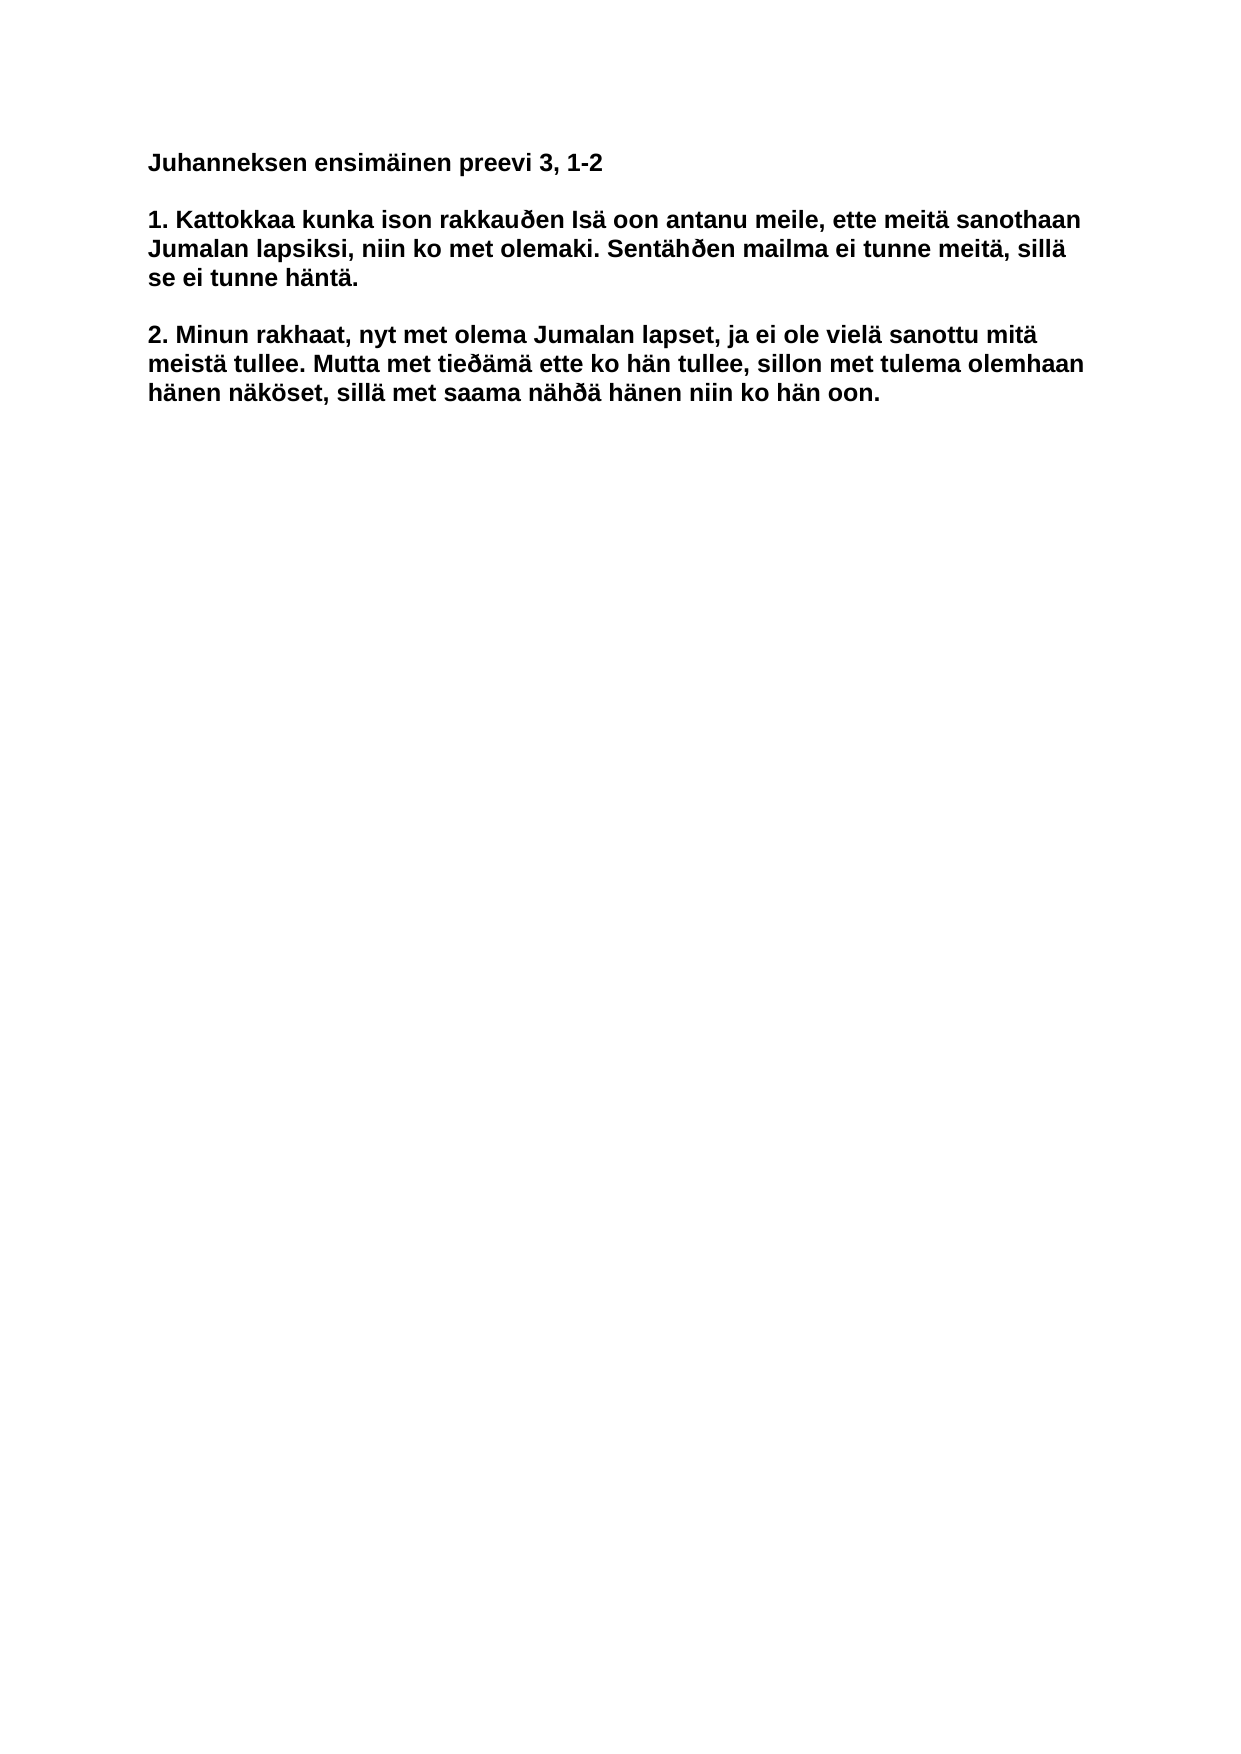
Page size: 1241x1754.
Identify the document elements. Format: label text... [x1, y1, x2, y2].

text 2. Minun rakhaat, nyt met olema Jumalan lapset, ja ei ole vielä sanottu mitä meistä tullee. Mutta met tieðämä ette ko hän tullee, sillon met tulema olemhaan hänen näköset, sillä met saama nähðä hänen niin ko hän oon. [148, 320, 1093, 406]
text 1. Kattokkaa kunka ison rakkauðen Isä oon antanu meile, ette meitä sanothaan Jumalan lapsiksi, niin ko met olemaki. Sentähðen mailma ei tunne meitä, sillä se ei tunne häntä. [148, 205, 1093, 291]
subtitle Juhanneksen ensimäinen preevi 3, 1-2 [148, 148, 1093, 176]
